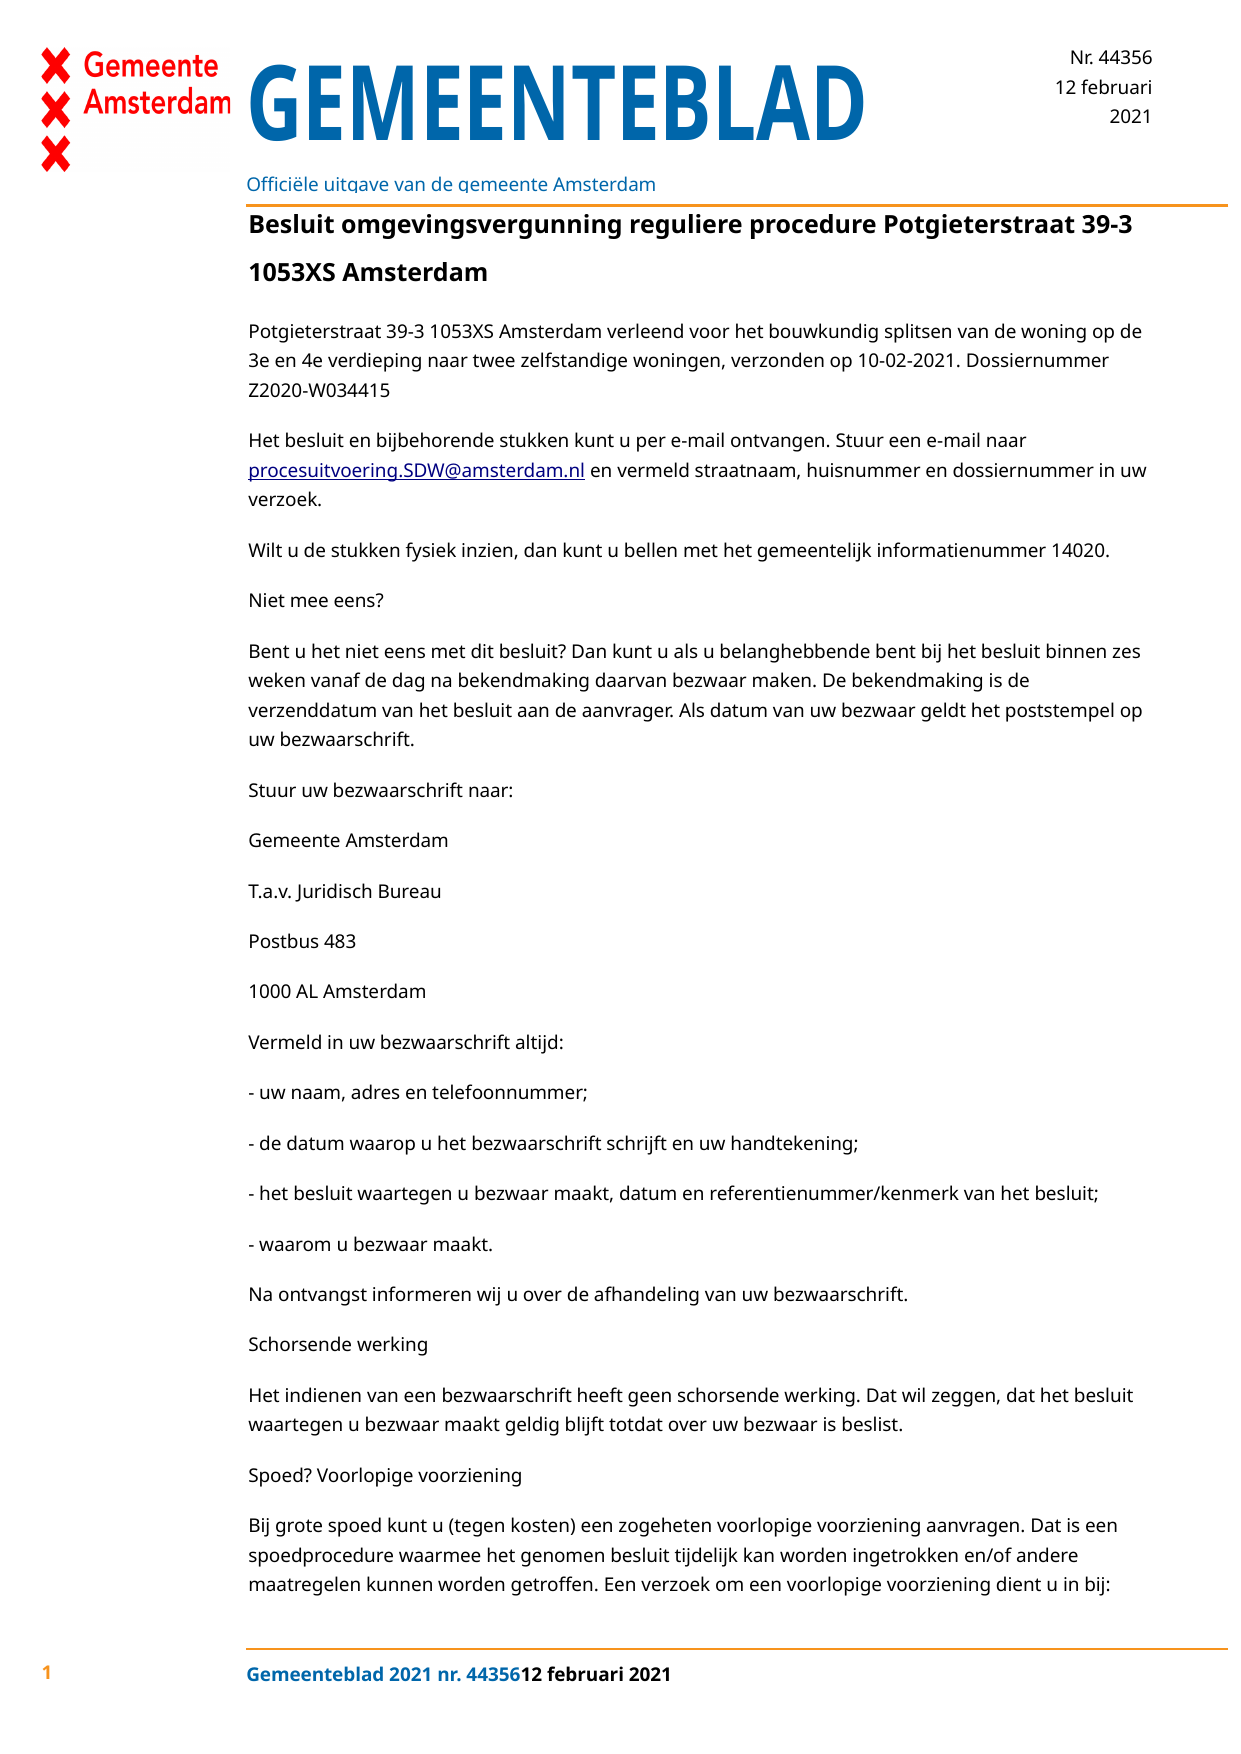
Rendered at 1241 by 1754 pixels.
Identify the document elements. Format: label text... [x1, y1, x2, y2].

text Vermeld in uw bezwaarschrift altijd: [248, 1029, 1152, 1055]
text Het indienen van een bezwaarschrift heeft geen schorsende werking. Dat wil zeggen, dat het besluit waartegen u bezwaar maakt geldig blijft totdat over uw bezwaar is beslist. [248, 1382, 1152, 1437]
text Bent u het niet eens met dit besluit? Dan kunt u als u belanghebbende bent bij het besluit binnen zes weken vanaf de dag na bekendmaking daarvan bezwaar maken. De bekendmaking is de verzenddatum van het besluit aan de aanvrager. Als datum van uw bezwaar geldt het poststempel op uw bezwaarschrift. [248, 638, 1152, 752]
text Schorsende werking [248, 1332, 1152, 1357]
text Spoed? Voorlopige voorziening [248, 1462, 1152, 1488]
text - waarom u bezwaar maakt. [248, 1231, 1152, 1257]
picture [41, 47, 231, 172]
text - uw naam, adres en telefoonnummer; [248, 1079, 1152, 1105]
text T.a.v. Juridisch Bureau [248, 878, 1152, 904]
text 1000 AL Amsterdam [248, 979, 1152, 1004]
text Bij grote spoed kunt u (tegen kosten) een zogeheten voorlopige voorziening aanvragen. Dat is een spoedprocedure waarmee het genomen besluit tijdelijk kan worden ingetrokken en/of andere maatregelen kunnen worden getroffen. Een verzoek om een voorlopige voorziening dient u in bij: [248, 1512, 1152, 1597]
text Stuur uw bezwaarschrift naar: [248, 777, 1152, 803]
text Wilt u de stukken fysiek inzien, dan kunt u bellen met het gemeentelijk informatienummer 14020. [248, 537, 1152, 563]
text - de datum waarop u het bezwaarschrift schrijft en uw handtekening; [248, 1130, 1152, 1156]
text Gemeente Amsterdam [248, 827, 1152, 853]
text - het besluit waartegen u bezwaar maakt, datum en referentienummer/kenmerk van het besluit; [248, 1180, 1152, 1206]
text Na ontvangst informeren wij u over de afhandeling van uw bezwaarschrift. [248, 1281, 1152, 1307]
text Besluit omgevingsvergunning reguliere procedure Potgieterstraat 39-3 1053XS Amsterdam [248, 207, 1152, 288]
text Potgieterstraat 39-3 1053XS Amsterdam verleend voor het bouwkundig splitsen van de woning op de 3e en 4e verdieping naar twee zelfstandige woningen, verzonden op 10-02-2021. Dossiernummer Z2020-W034415 [248, 318, 1152, 403]
text Niet mee eens? [248, 587, 1152, 613]
text Het besluit en bijbehorende stukken kunt u per e-mail ontvangen. Stuur een e-mail naar procesuitvoering.SDW@amsterdam.nl en vermeld straatnaam, huisnummer en dossiernummer in uw verzoek. [248, 427, 1152, 512]
text Postbus 483 [248, 928, 1152, 954]
